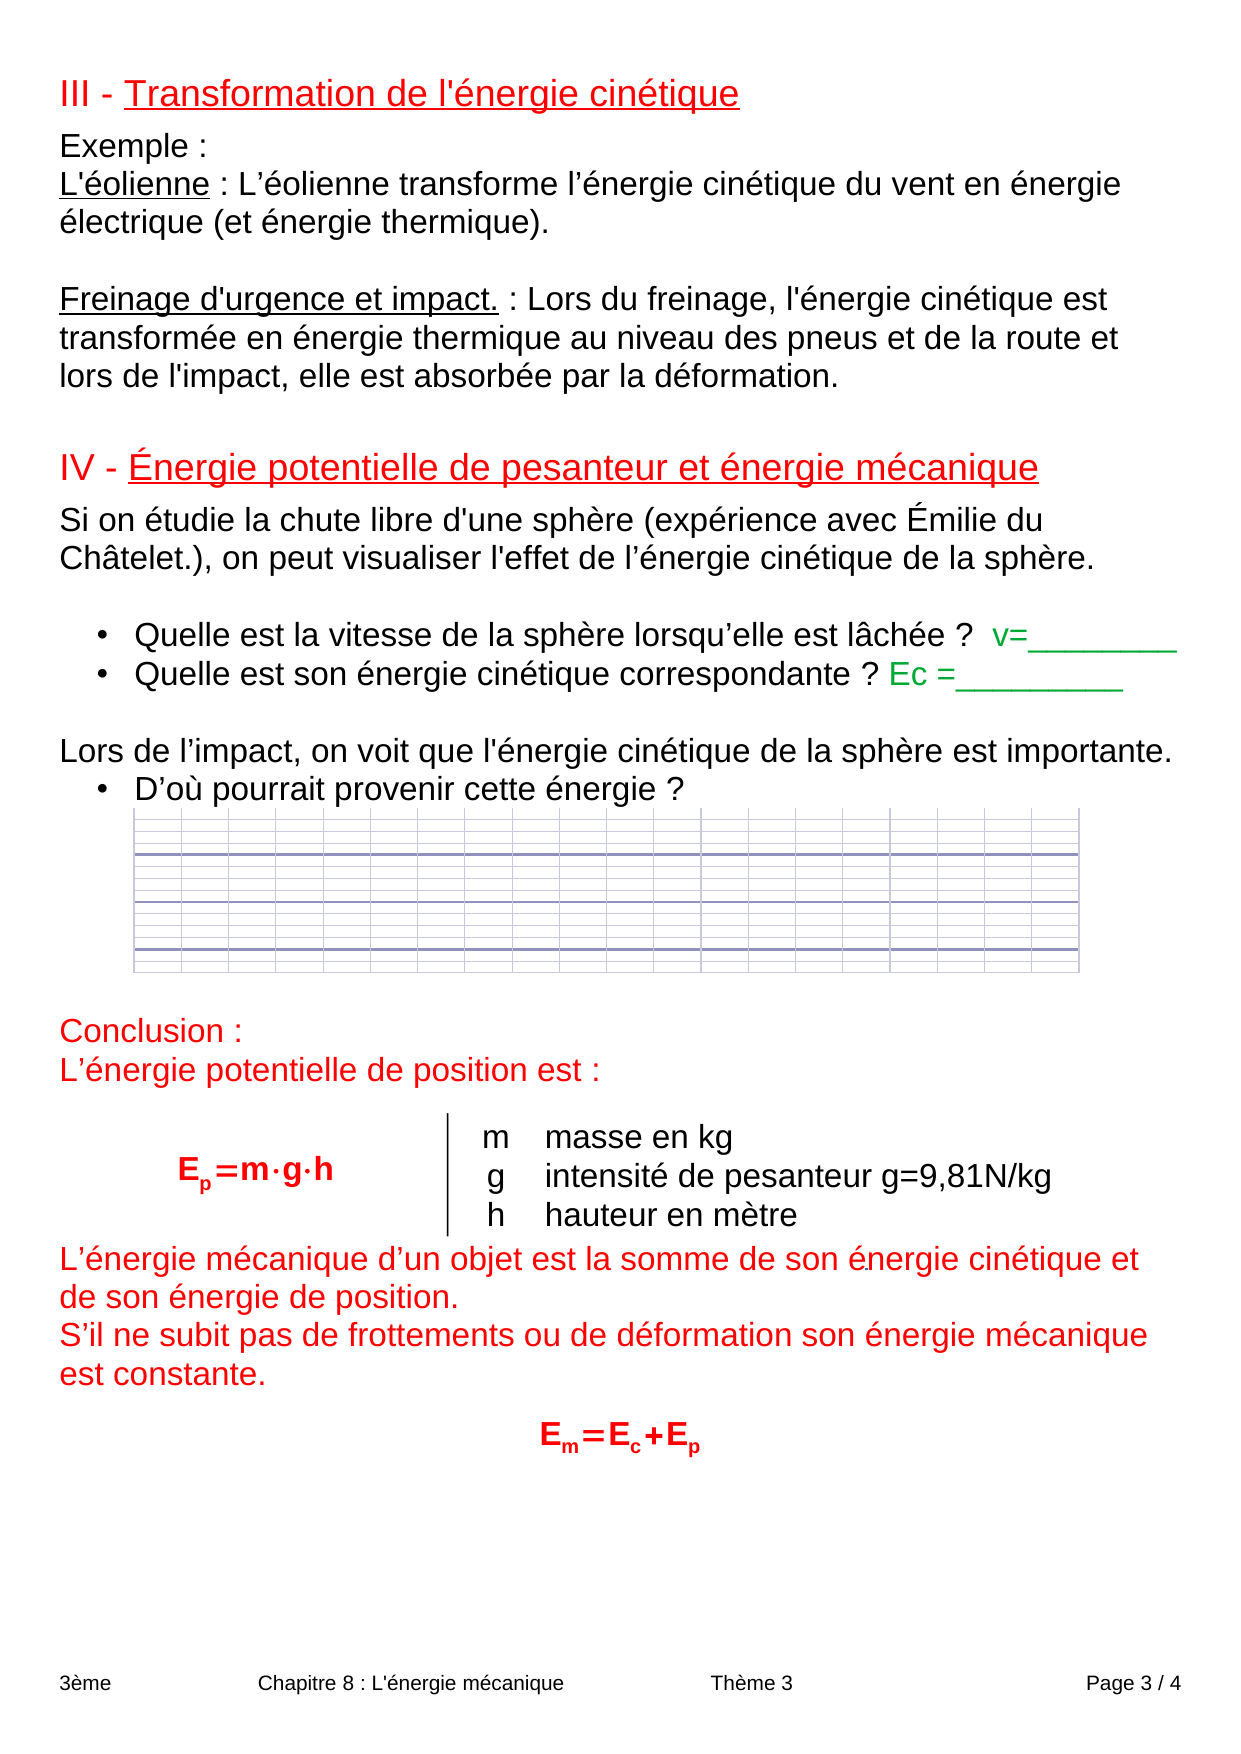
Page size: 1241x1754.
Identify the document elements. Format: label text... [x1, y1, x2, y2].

text Freinage d'urgence et impact. : Lors du freinage, l'énergie cinétique est transformée en énergie thermique au niveau des pneus et de la route et lors de l'impact, elle est absorbée par la déformation. [59, 279, 1181, 395]
subtitle Énergie potentielle de pesanteur et énergie mécanique [59, 445, 1181, 488]
list Quelle est la vitesse de la sphère lorsqu’elle est lâchée ? v=________ [97, 615, 1181, 654]
text Lors de l’impact, on voit que l'énergie cinétique de la sphère est importante. [59, 731, 1181, 769]
text Exemple : [59, 126, 1181, 164]
subtitle L’énergie mécanique d’un objet est la somme de son énergie cinétique et de son énergie de position. S’il ne subit pas de frottements ou de déformation son énergie mécanique est constante. [59, 1239, 1181, 1392]
list D’où pourrait provenir cette énergie ? [97, 769, 1181, 973]
subtitle Transformation de l'énergie cinétique [59, 71, 1181, 114]
list Quelle est son énergie cinétique correspondante ? Ec =_________ [97, 654, 1181, 692]
text L'éolienne : L’éolienne transforme l’énergie cinétique du vent en énergie électrique (et énergie thermique). [59, 164, 1181, 241]
subtitle Conclusion : L’énergie potentielle de position est : Ep=m·g·h [59, 1012, 1181, 1088]
text Si on étudie la chute libre d'une sphère (expérience avec Émilie du Châtelet.), on peut visualiser l'effet de l’énergie cinétique de la sphère. [59, 500, 1181, 577]
